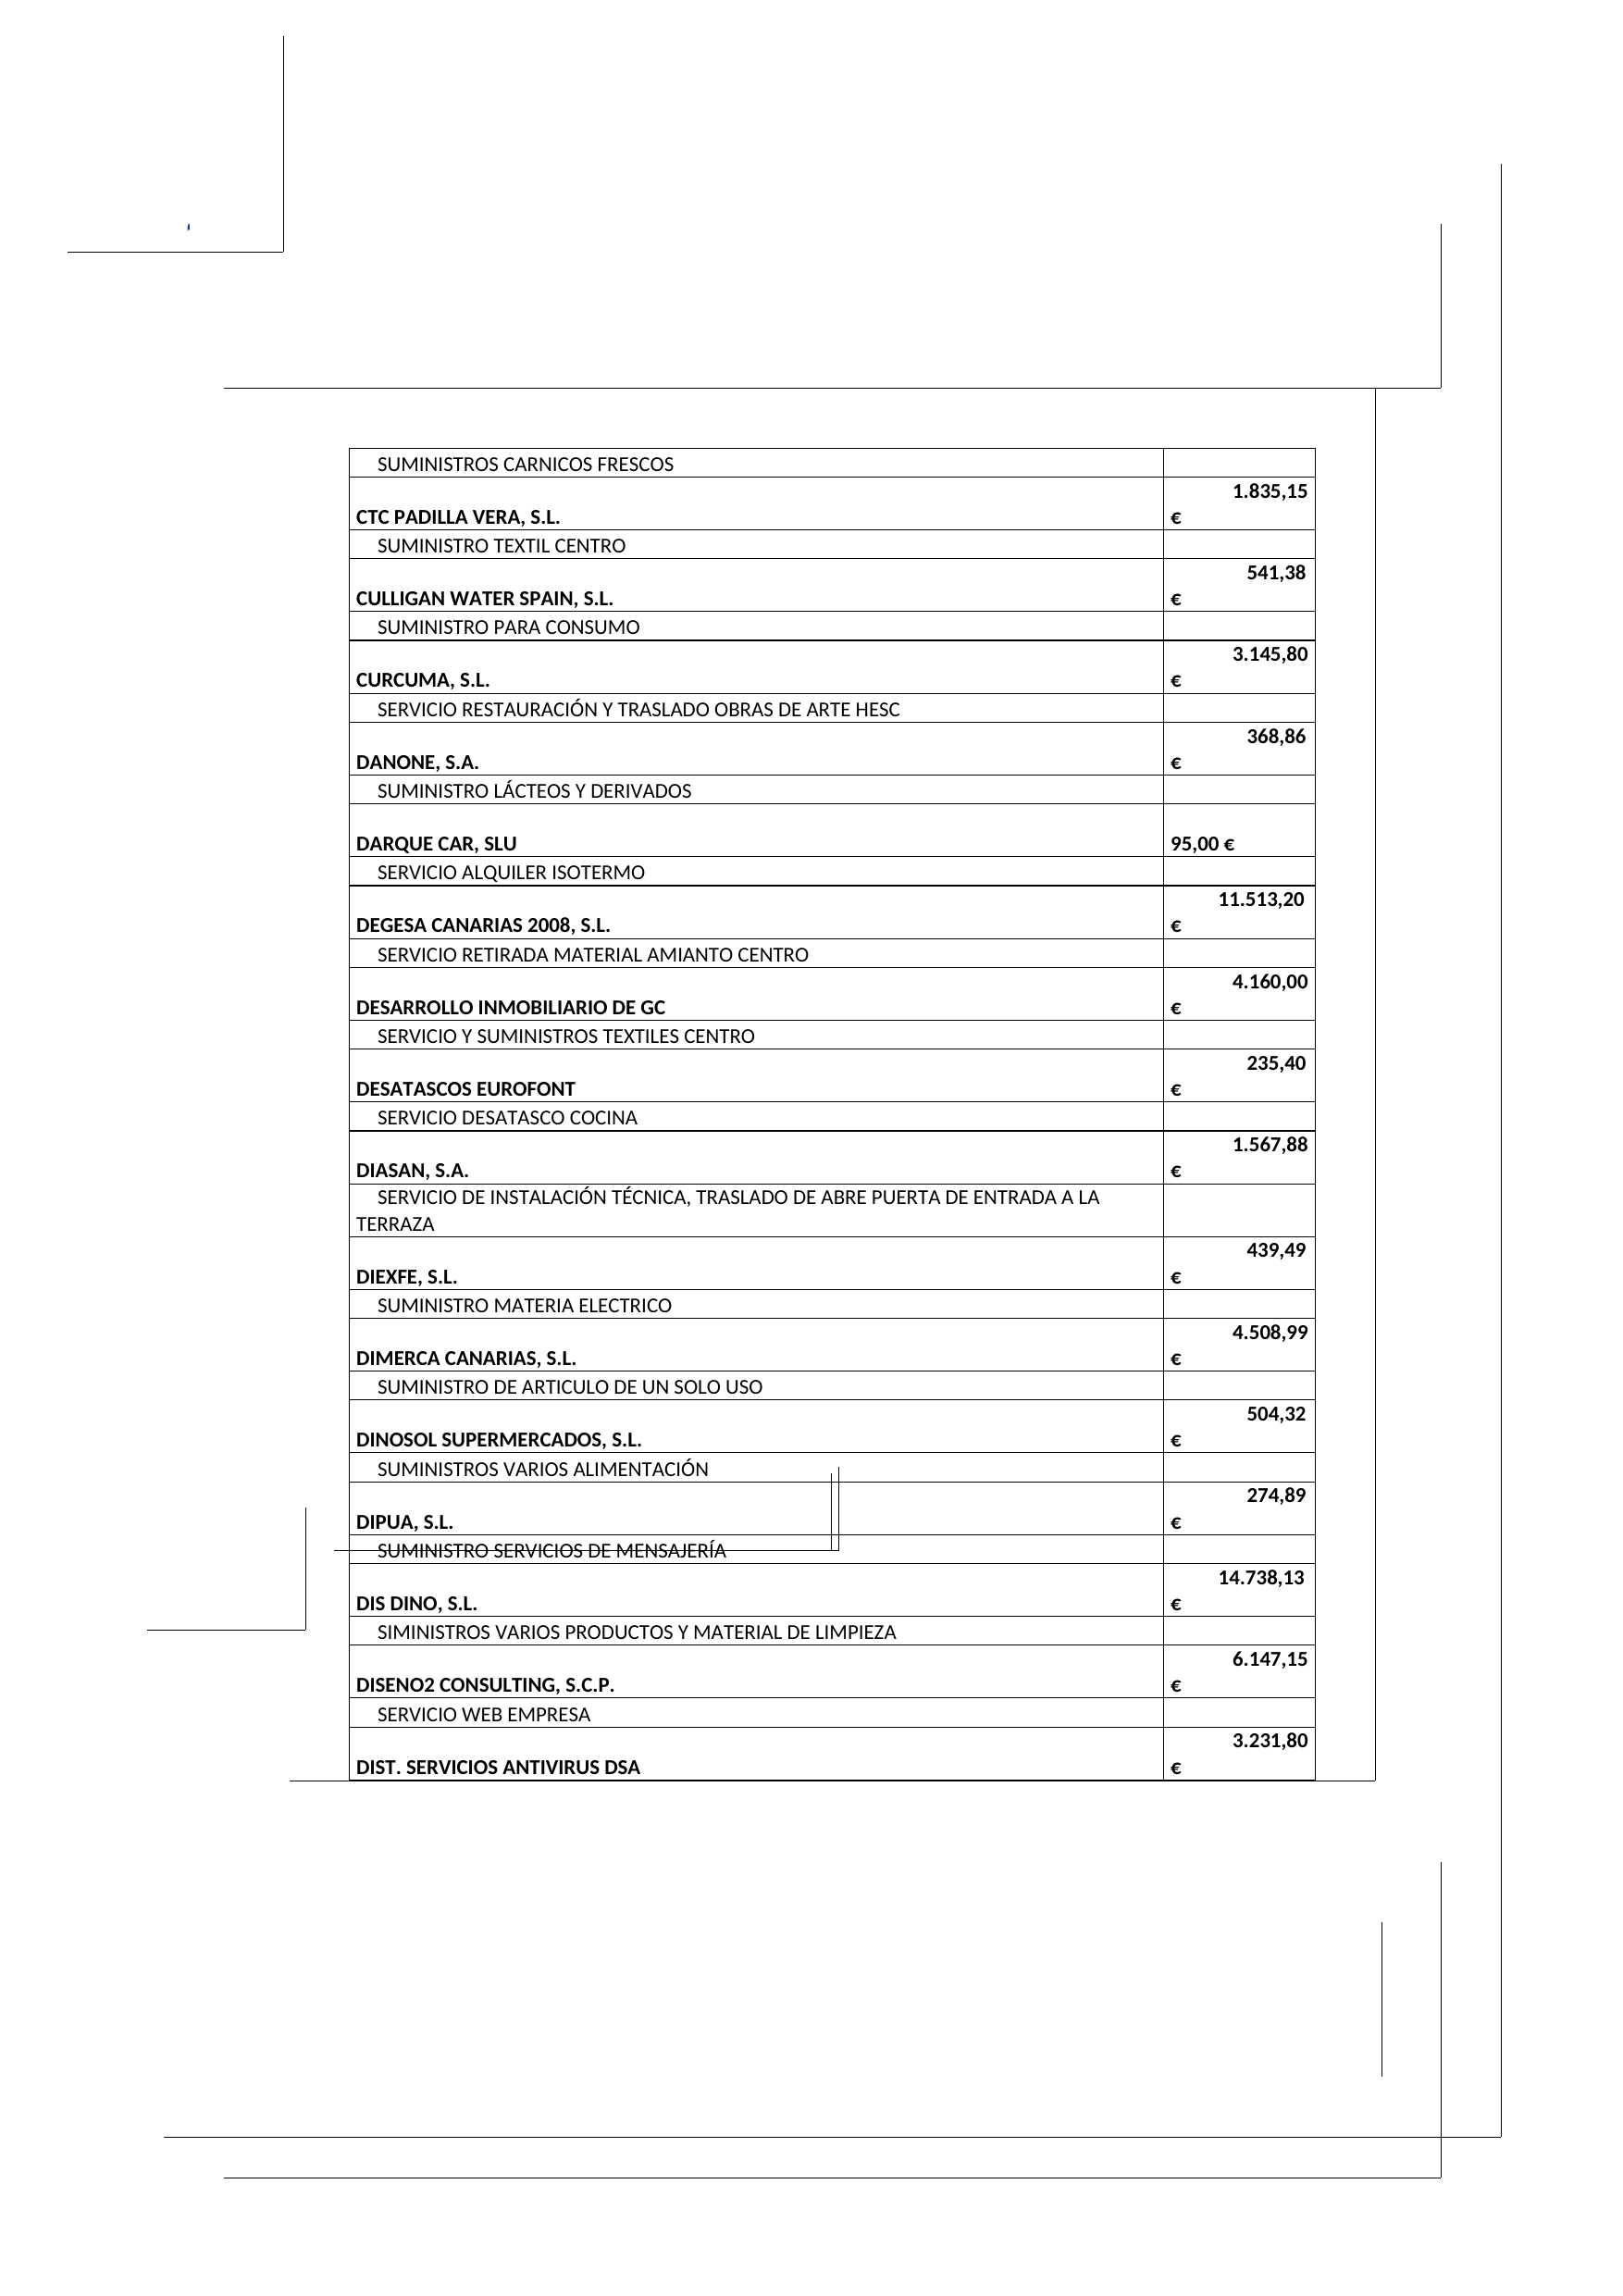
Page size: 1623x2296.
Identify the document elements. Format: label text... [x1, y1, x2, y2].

table_cell DISENO2 CONSULTING, S.C.P. [350, 1645, 1163, 1697]
table_cell DARQUE CAR, SLU [350, 804, 1163, 856]
table_cell 11.513,20 € [1164, 887, 1315, 937]
table_cell [1164, 857, 1315, 885]
table_cell [1164, 1698, 1315, 1727]
table_cell DINOSOL SUPERMERCADOS, S.L. [350, 1400, 1163, 1452]
table_cell SUMINISTROS CARNICOS FRESCOS [350, 449, 1163, 477]
table_cell SUMINISTRO DE ARTICULO DE UN SOLO USO [350, 1371, 1163, 1399]
table_cell DIST. SERVICIOS ANTIVIRUS DSA [350, 1728, 1163, 1780]
table_cell [1164, 1535, 1315, 1563]
table_cell SUMINISTRO SERVICIOS DE MENSAJERÍA [350, 1535, 1163, 1563]
table_cell DESATASCOS EUROFONT [350, 1049, 1163, 1101]
table_cell 3.145,80 € [1164, 641, 1315, 692]
table_cell [1164, 1102, 1315, 1130]
table_cell CULLIGAN WATER SPAIN, S.L. [350, 559, 1163, 611]
table_cell [1164, 1617, 1315, 1644]
table_cell SERVICIO DESATASCO COCINA [350, 1102, 1163, 1130]
table_cell 14.738,13 € [1164, 1564, 1315, 1616]
table_cell 504,32 € [1164, 1400, 1315, 1452]
table_cell [1164, 612, 1315, 639]
table_cell [1164, 1021, 1315, 1049]
table_cell 541,38 € [1164, 559, 1315, 611]
table_cell SUMINISTRO MATERIA ELECTRICO [350, 1290, 1163, 1318]
table_cell 6.147,15 € [1164, 1645, 1315, 1697]
table_cell 439,49 € [1164, 1237, 1315, 1289]
table_cell 95,00 € [1164, 804, 1315, 856]
table_cell [1164, 694, 1315, 722]
table_cell [1164, 1290, 1315, 1318]
table_cell DIEXFE, S.L. [350, 1237, 1163, 1289]
table_cell [1164, 939, 1315, 967]
table_cell CTC PADILLA VERA, S.L. [350, 478, 1163, 529]
table_cell SERVICIO RESTAURACIÓN Y TRASLADO OBRAS DE ARTE HESC [350, 694, 1163, 722]
table_cell 1.835,15 € [1164, 478, 1315, 529]
table_cell 4.508,99 € [1164, 1319, 1315, 1371]
table_cell SUMINISTRO LÁCTEOS Y DERIVADOS [350, 776, 1163, 803]
table_cell DIPUA, S.L. [839, 1483, 1163, 1534]
table_cell 235,40 € [1164, 1049, 1315, 1101]
table_cell CURCUMA, S.L. [350, 641, 1163, 692]
table_cell [1164, 1453, 1315, 1482]
table_cell DANONE, S.A. [350, 723, 1163, 775]
table_cell DIMERCA CANARIAS, S.L. [350, 1319, 1163, 1371]
table_cell SERVICIO Y SUMINISTROS TEXTILES CENTRO [350, 1021, 1163, 1049]
table_cell 4.160,00 € [1164, 968, 1315, 1020]
table_cell DEGESA CANARIAS 2008, S.L. [350, 887, 1163, 937]
table_cell [1164, 1185, 1315, 1236]
table_cell 368,86 € [1164, 723, 1315, 775]
table_cell [1164, 530, 1315, 558]
table_cell [1164, 776, 1315, 803]
table_cell DESARROLLO INMOBILIARIO DE GC [350, 968, 1163, 1020]
table_cell SIMINISTROS VARIOS PRODUCTOS Y MATERIAL DE LIMPIEZA [350, 1617, 1163, 1644]
table_cell 1.567,88 € [1164, 1132, 1315, 1183]
table_cell SUMINISTROS VARIOS ALIMENTACIÓN [350, 1453, 1163, 1482]
table_cell DIASAN, S.A. [350, 1132, 1163, 1183]
table_cell SERVICIO WEB EMPRESA [350, 1698, 1163, 1727]
table_cell SERVICIO ALQUILER ISOTERMO [350, 857, 1163, 885]
table_cell SUMINISTRO TEXTIL CENTRO [350, 530, 1163, 558]
table_cell [1164, 449, 1315, 477]
table_cell [1164, 1371, 1315, 1399]
table_cell 274,89 € [1164, 1483, 1315, 1534]
table_cell SERVICIO DE INSTALACIÓN TÉCNICA, TRASLADO DE ABRE PUERTA DE ENTRADA A LA TERRAZA [350, 1185, 1163, 1236]
table_cell SERVICIO RETIRADA MATERIAL AMIANTO CENTRO [350, 939, 1163, 967]
table_cell 3.231,80 € [1164, 1728, 1315, 1780]
table_cell DIS DINO, S.L. [350, 1564, 1163, 1616]
table_cell SUMINISTRO PARA CONSUMO [350, 612, 1163, 639]
